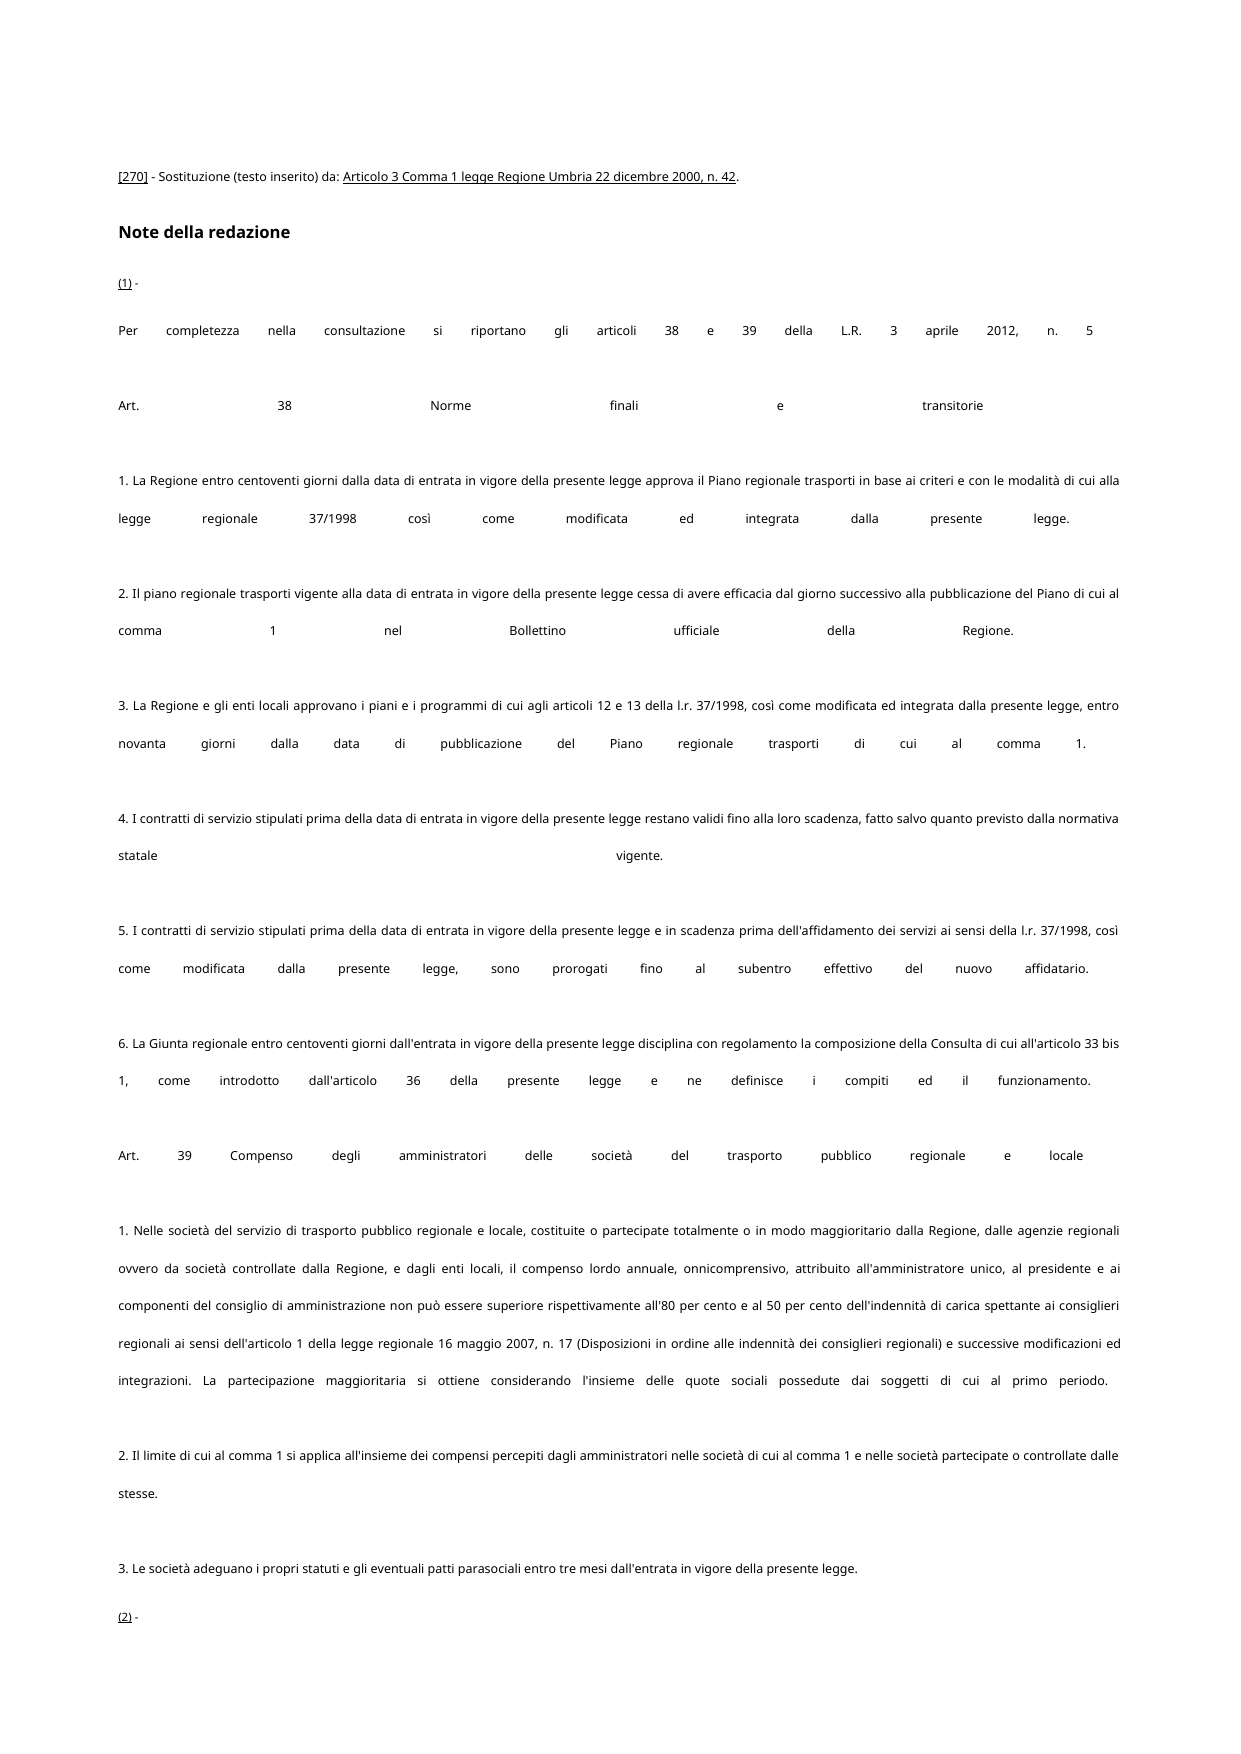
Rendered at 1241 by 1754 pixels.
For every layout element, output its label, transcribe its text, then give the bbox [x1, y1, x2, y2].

text (1) - [118, 254, 1122, 291]
text [270] - Sostituzione (testo inserito) da: Articolo 3 Comma 1 legge Regione Umbria 22 dicembre 2000, n. 42. [118, 148, 1122, 185]
text Per completezza nella consultazione si riportano gli articoli 38 e 39 della L.R. 3 aprile 2012, n. 5 Art. 38 Norme finali e transitorie 1. La Regione entro centoventi giorni dalla data di entrata in vigore della presente legge approva il Piano regionale trasporti in base ai criteri e con le modalità di cui alla legge regionale 37/1998 così come modificata ed integrata dalla presente legge. 2. Il piano regionale trasporti vigente alla data di entrata in vigore della presente legge cessa di avere efficacia dal giorno successivo alla pubblicazione del Piano di cui al comma 1 nel Bollettino ufficiale della Regione. 3. La Regione e gli enti locali approvano i piani e i programmi di cui agli articoli 12 e 13 della l.r. 37/1998, così come modificata ed integrata dalla presente legge, entro novanta giorni dalla data di pubblicazione del Piano regionale trasporti di cui al comma 1. 4. I contratti di servizio stipulati prima della data di entrata in vigore della presente legge restano validi fino alla loro scadenza, fatto salvo quanto previsto dalla normativa statale vigente. 5. I contratti di servizio stipulati prima della data di entrata in vigore della presente legge e in scadenza prima dell'affidamento dei servizi ai sensi della l.r. 37/1998, così come modificata dalla presente legge, sono prorogati fino al subentro effettivo del nuovo affidatario. 6. La Giunta regionale entro centoventi giorni dall'entrata in vigore della presente legge disciplina con regolamento la composizione della Consulta di cui all'articolo 33 bis 1, come introdotto dall'articolo 36 della presente legge e ne definisce i compiti ed il funzionamento. Art. 39 Compenso degli amministratori delle società del trasporto pubblico regionale e locale 1. Nelle società del servizio di trasporto pubblico regionale e locale, costituite o partecipate totalmente o in modo maggioritario dalla Regione, dalle agenzie regionali ovvero da società controllate dalla Regione, e dagli enti locali, il compenso lordo annuale, onnicomprensivo, attribuito all'amministratore unico, al presidente e ai componenti del consiglio di amministrazione non può essere superiore rispettivamente all'80 per cento e al 50 per cento dell'indennità di carica spettante ai consiglieri regionali ai sensi dell'articolo 1 della legge regionale 16 maggio 2007, n. 17 (Disposizioni in ordine alle indennità dei consiglieri regionali) e successive modificazioni ed integrazioni. La partecipazione maggioritaria si ottiene considerando l'insieme delle quote sociali possedute dai soggetti di cui al primo periodo. 2. Il limite di cui al comma 1 si applica all'insieme dei compensi percepiti dagli amministratori nelle società di cui al comma 1 e nelle società partecipate o controllate dalle stesse. 3. Le società adeguano i propri statuti e gli eventuali patti parasociali entro tre mesi dall'entrata in vigore della presente legge. [118, 302, 1122, 1577]
text (2) - [118, 1587, 1122, 1625]
text Note della redazione [118, 206, 1122, 243]
